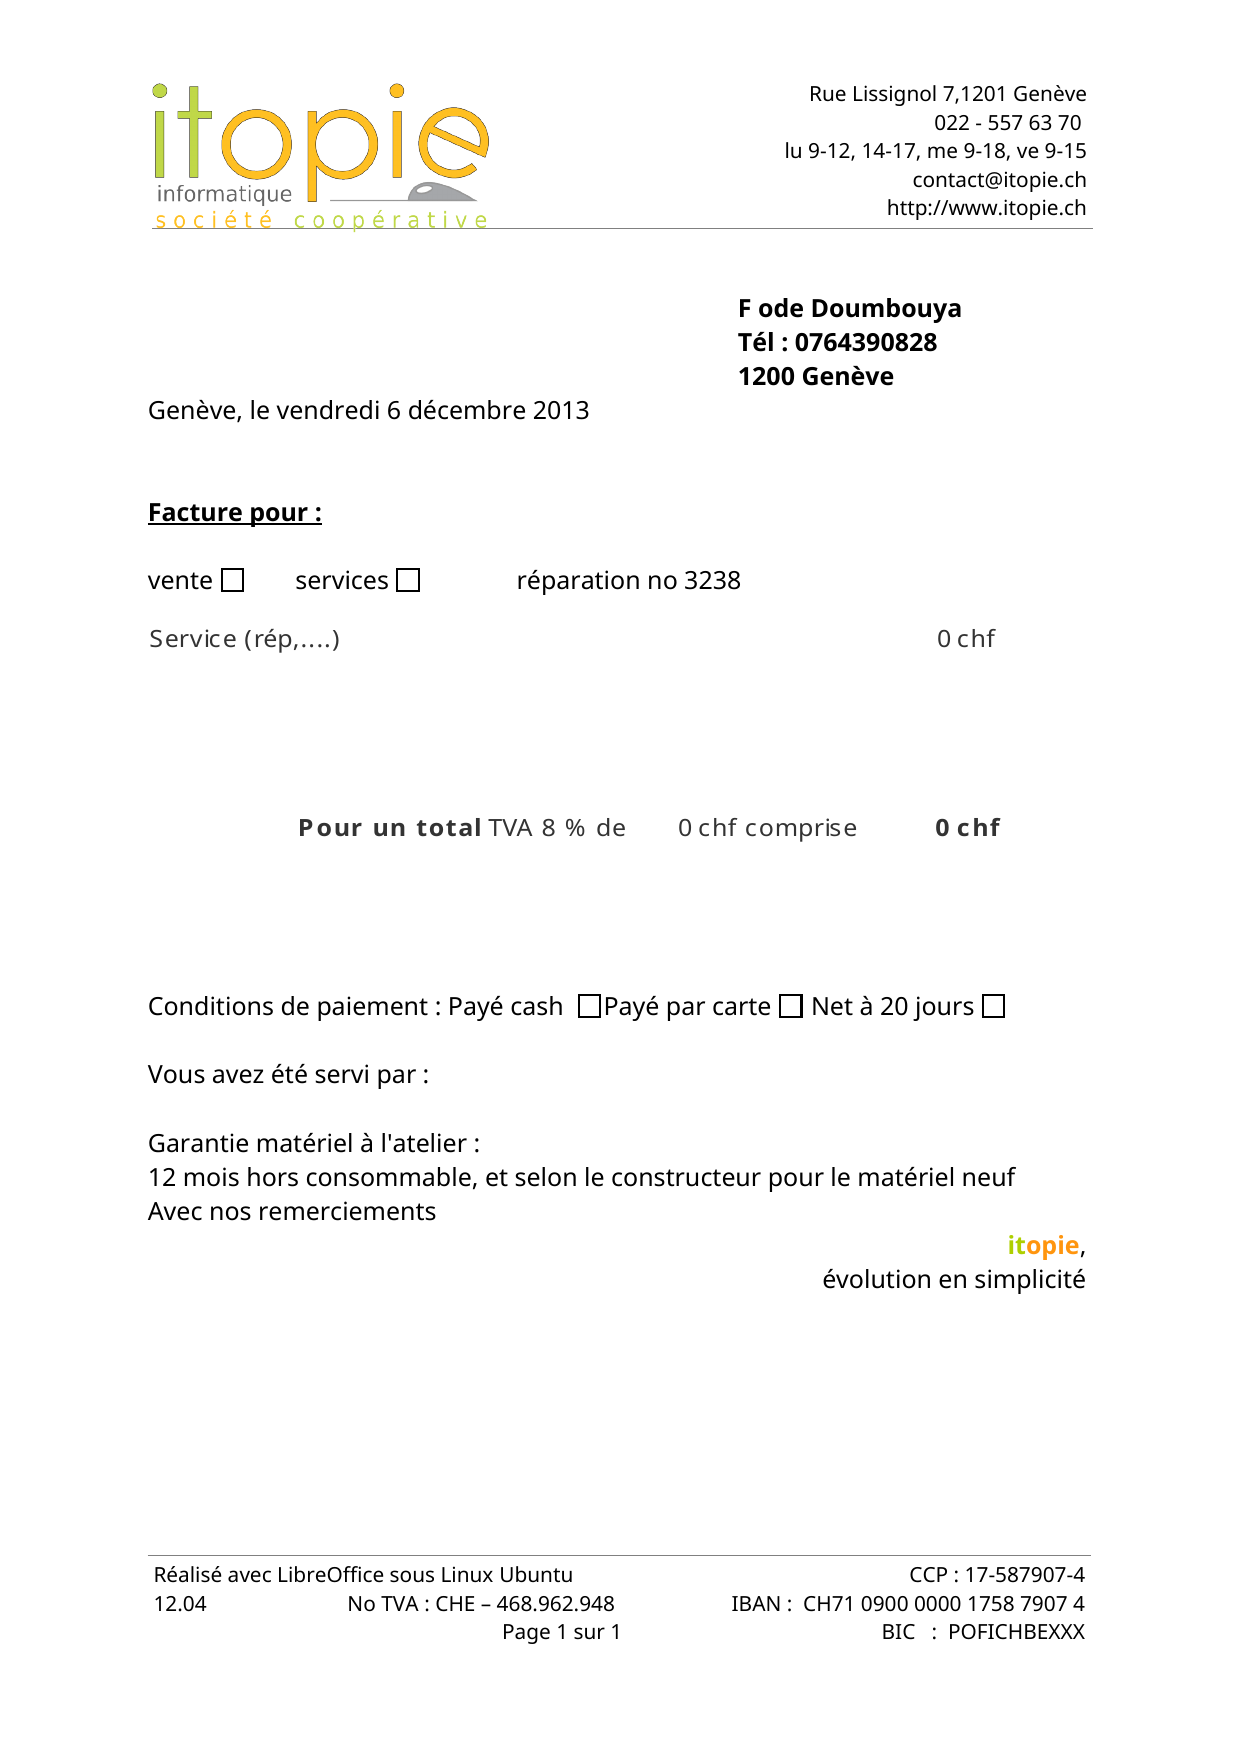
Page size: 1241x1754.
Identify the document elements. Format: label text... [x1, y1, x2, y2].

text 12 mois hors consommable, et selon le constructeur pour le matériel neuf [148, 1159, 1093, 1193]
text F ode Doumbouya [148, 290, 1093, 324]
text 1200 Genève [148, 358, 1093, 392]
text Vous avez été servi par : [148, 1057, 1093, 1091]
text Avec nos remerciements [148, 1193, 1093, 1227]
text évolution en simplicité [148, 1262, 1093, 1296]
text Conditions de paiement : Payé cash Payé par carte Net à 20 jours [148, 989, 1093, 1023]
text Genève, le vendredi 6 décembre 2013 [148, 392, 1093, 427]
picture [138, 72, 500, 244]
text Tél : 0764390828 [148, 324, 1093, 358]
text Facture pour : [148, 495, 1093, 529]
text Garantie matériel à l'atelier : [148, 1125, 1093, 1159]
text vente services réparation no 3238 [148, 563, 1093, 597]
text itopie, [148, 1227, 1093, 1262]
